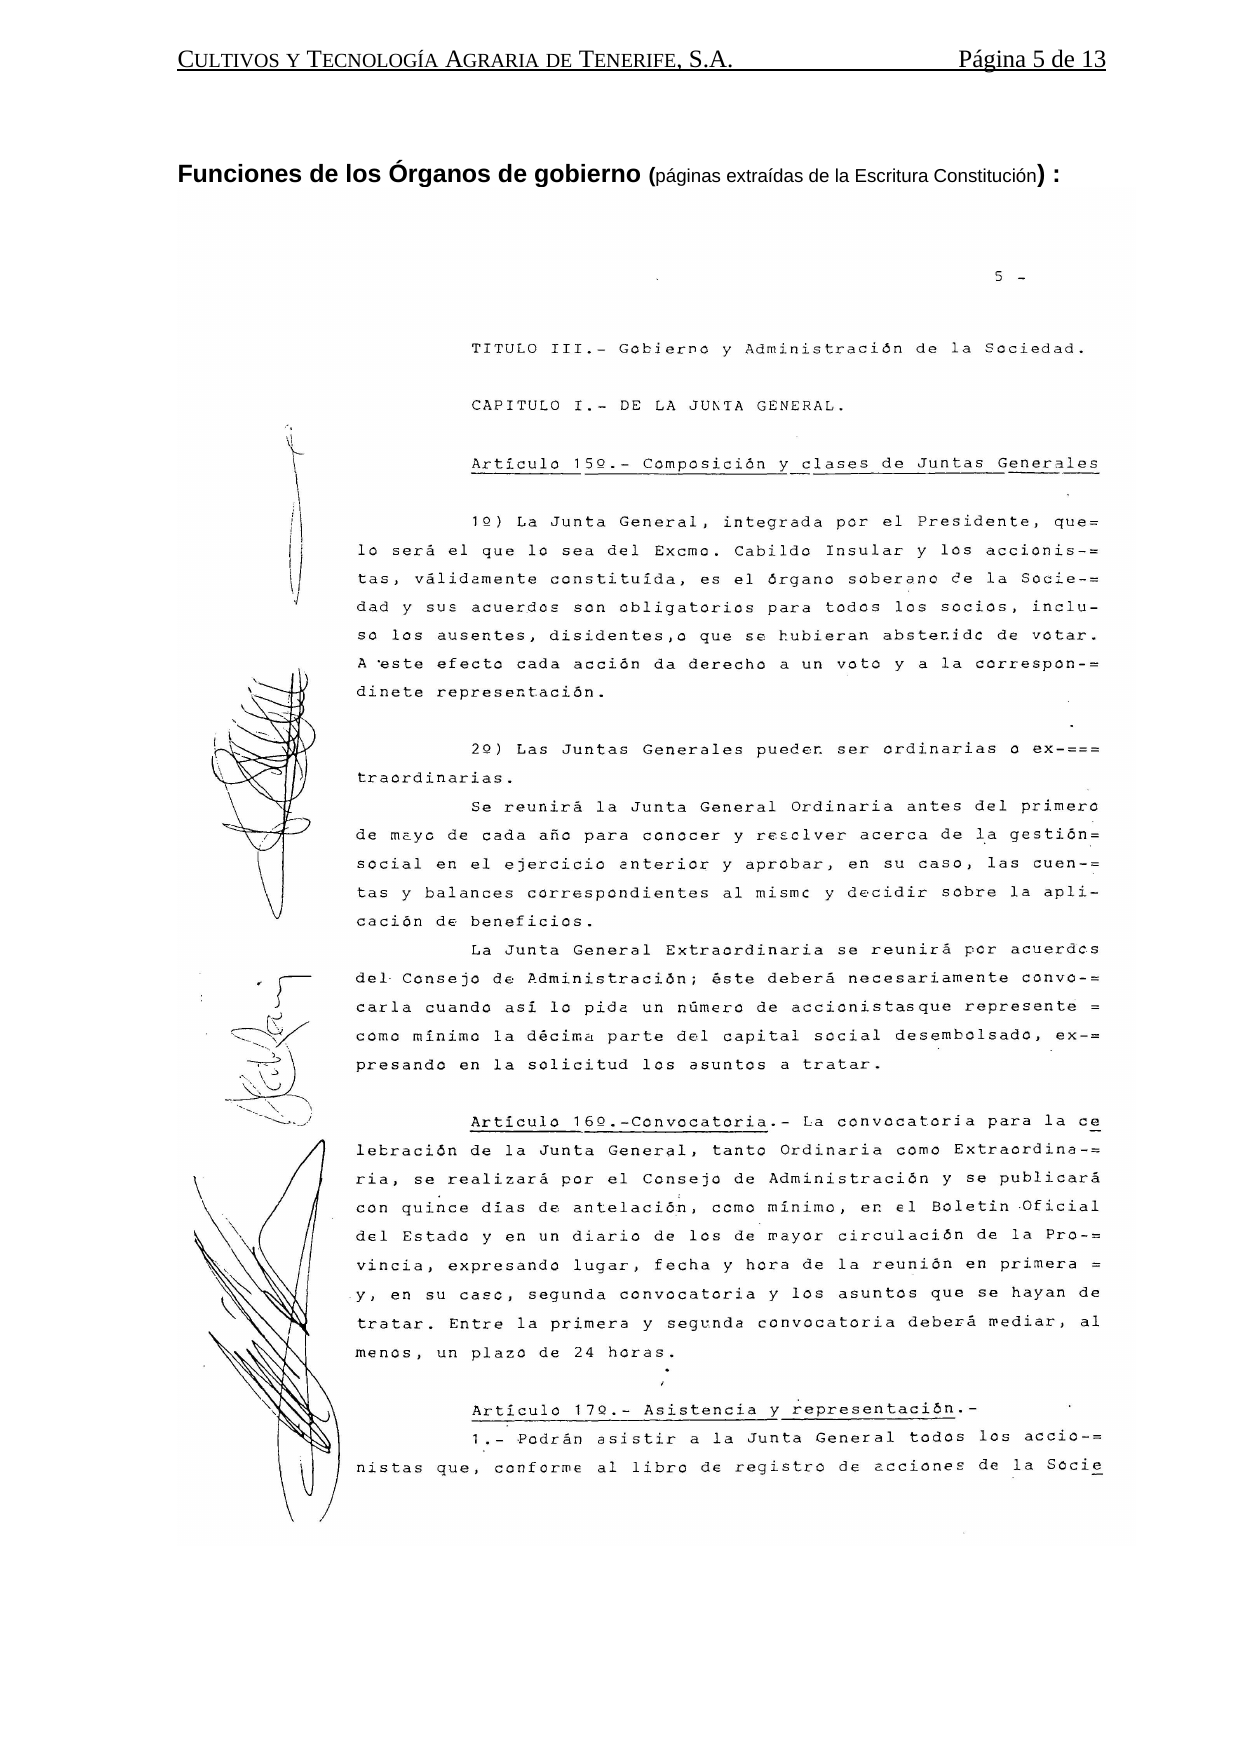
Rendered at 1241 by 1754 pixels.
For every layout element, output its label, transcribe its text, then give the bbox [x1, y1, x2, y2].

text Funciones de los Órganos de gobierno (páginas extraídas de la Escritura Constitución) : [177, 158, 1137, 187]
